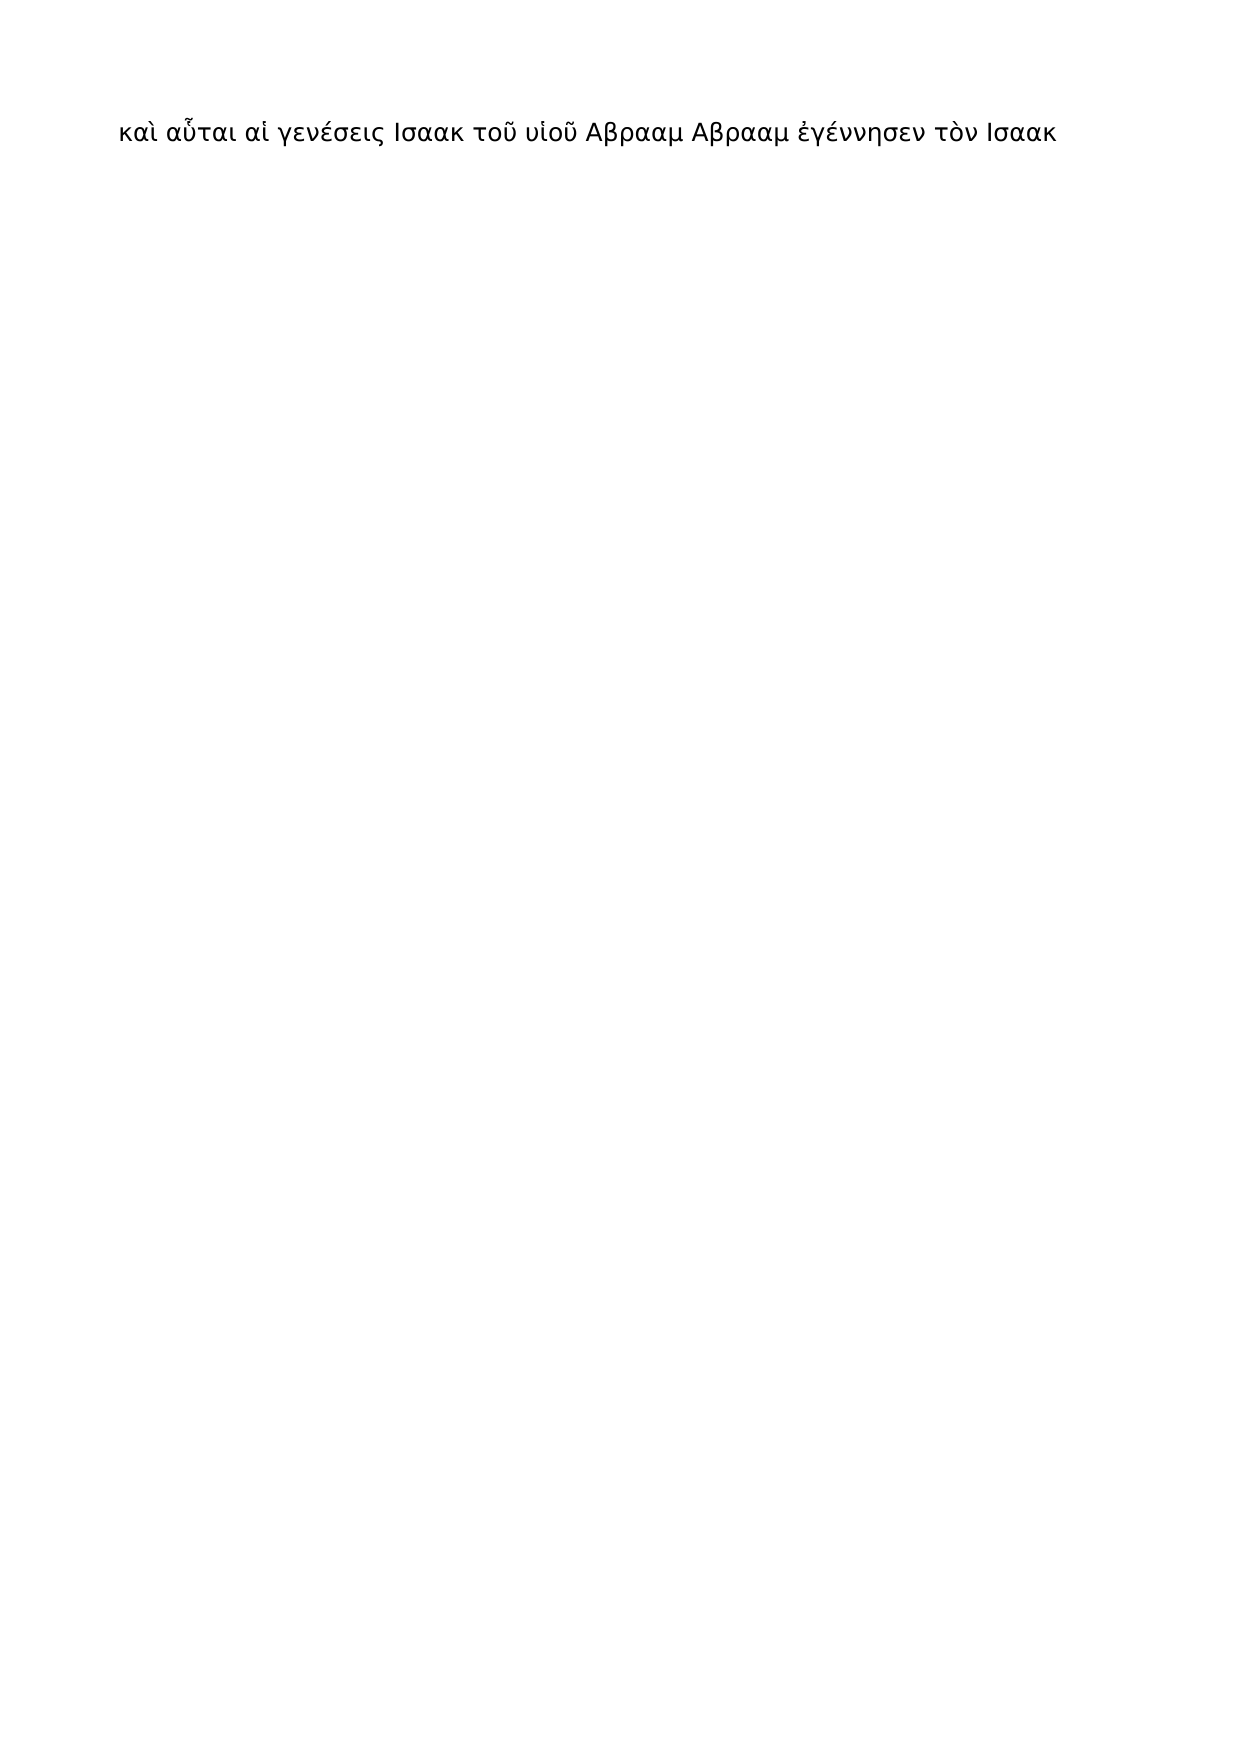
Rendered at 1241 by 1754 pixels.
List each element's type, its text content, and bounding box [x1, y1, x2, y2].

text καὶ αὗται αἱ γενέσεις Ισαακ τοῦ υἱοῦ Αβρααμ Αβρααμ ἐγέννησεν τὸν Ισαακ [118, 118, 1122, 147]
